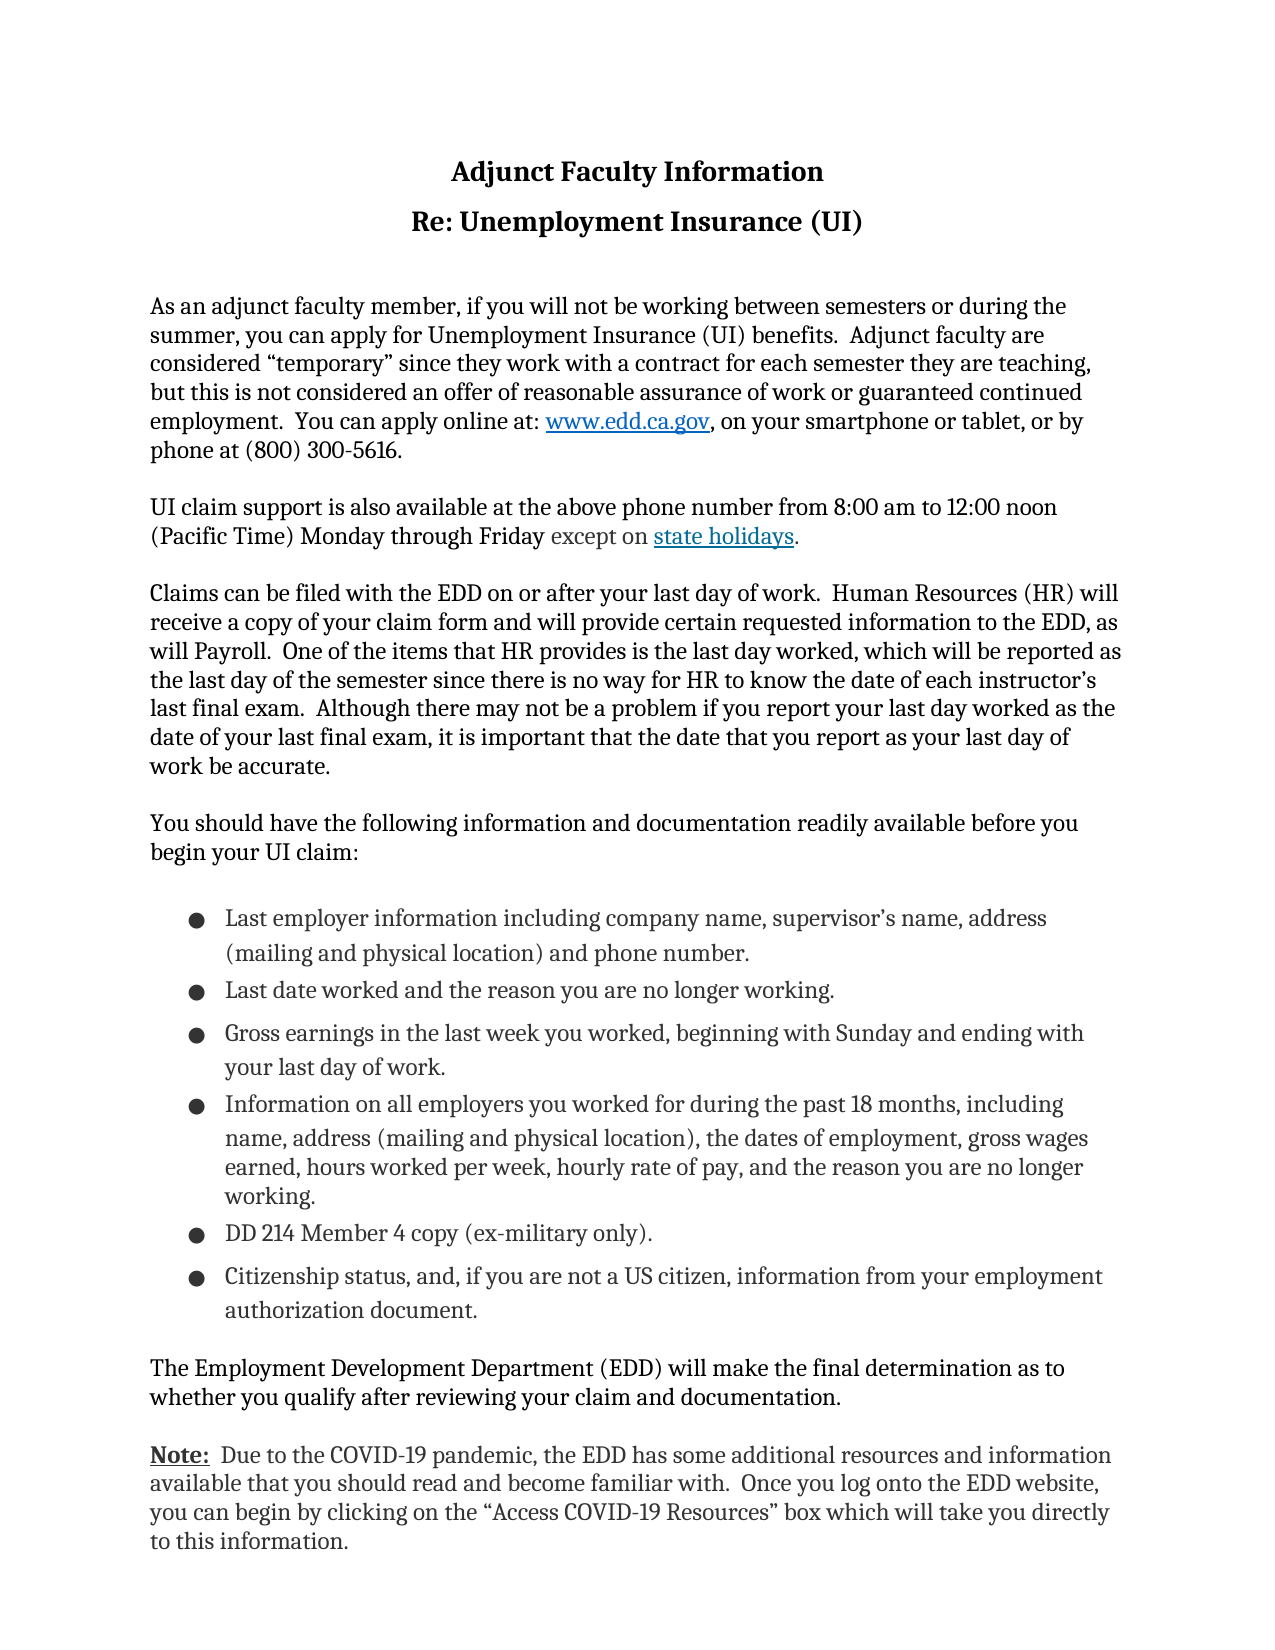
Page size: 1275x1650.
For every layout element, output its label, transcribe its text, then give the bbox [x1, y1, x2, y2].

list Last employer information including company name, supervisor’s name, address (mailing and physical location) and phone number. [187, 896, 1125, 967]
text The Employment Development Department (EDD) will make the final determination as to whether you qualify after reviewing your claim and documentation. [150, 1354, 1125, 1411]
text You should have the following information and documentation readily available before you begin your UI claim: [150, 809, 1125, 867]
list Information on all employers you worked for during the past 18 months, including name, address (mailing and physical location), the dates of employment, gross wages earned, hours worked per week, hourly rate of pay, and the reason you are no longer working. [187, 1082, 1125, 1211]
text Re: Unemployment Insurance (UI) [150, 206, 1125, 239]
list Last date worked and the reason you are no longer working. [187, 967, 1125, 1010]
text Adjunct Faculty Information [150, 155, 1125, 189]
text Claims can be filed with the EDD on or after your last day of work. Human Resources (HR) will receive a copy of your claim form and will provide certain requested information to the EDD, as will Payroll. One of the items that HR provides is the last day worked, which will be reported as the last day of the semester since there is no way for HR to know the date of each instructor’s last final exam. Although there may not be a problem if you report your last day worked as the date of your last final exam, it is important that the date that you report as your last day of work be accurate. [150, 579, 1125, 781]
text Note: Due to the COVID-19 pandemic, the EDD has some additional resources and information available that you should read and become familiar with. Once you log onto the EDD website, you can begin by clicking on the “Access COVID-19 Resources” box which will take you directly to this information. [150, 1441, 1125, 1556]
list Citizenship status, and, if you are not a US citizen, information from your employment authorization document. [187, 1253, 1125, 1325]
list DD 214 Member 4 copy (ex-military only). [187, 1211, 1125, 1253]
text As an adjunct faculty member, if you will not be working between semesters or during the summer, you can apply for Unemployment Insurance (UI) benefits. Adjunct faculty are considered “temporary” since they work with a contract for each semester they are teaching, but this is not considered an offer of reasonable assurance of work or guaranteed continued employment. You can apply online at: www.edd.ca.gov, on your smartphone or tablet, or by phone at (800) 300-5616. [150, 292, 1125, 464]
text UI claim support is also available at the above phone number from 8:00 am to 12:00 noon (Pacific Time) Monday through Friday except on state holidays. [150, 493, 1125, 551]
list Gross earnings in the last week you worked, beginning with Sunday and ending with your last day of work. [187, 1010, 1125, 1082]
